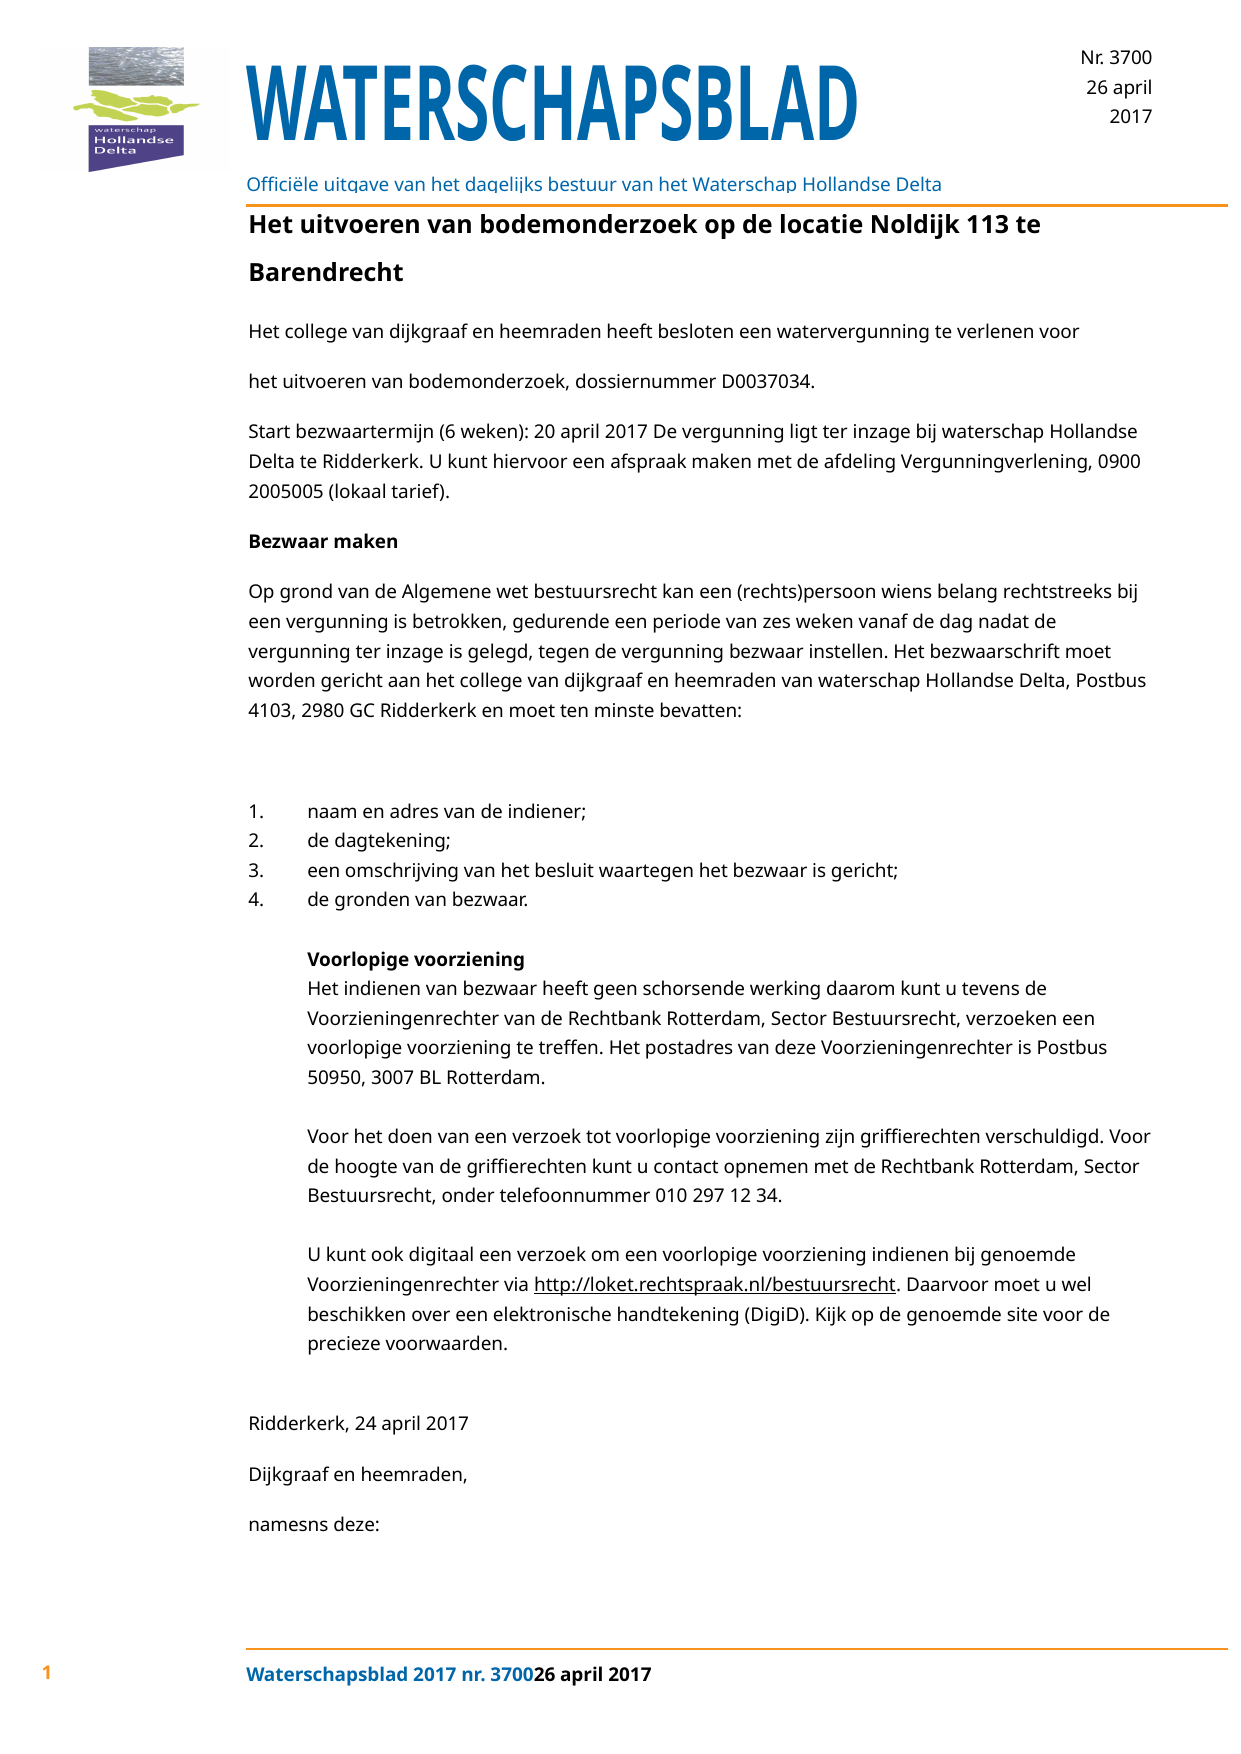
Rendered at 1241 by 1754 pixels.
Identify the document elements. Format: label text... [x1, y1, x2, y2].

list de dagtekening; [248, 827, 1152, 853]
list de gronden van bezwaar. [248, 887, 1152, 912]
text Bezwaar maken [248, 528, 1152, 554]
text Het college van dijkgraaf en heemraden heeft besloten een watervergunning te verlenen voor [248, 318, 1152, 344]
list Voor het doen van een verzoek tot voorlopige voorziening zijn griffierechten verschuldigd. Voor de hoogte van de griffierechten kunt u contact opnemen met de Rechtbank Rotterdam, Sector Bestuursrecht, onder telefoonnummer 010 297 12 34. [248, 1123, 1152, 1208]
text namesns deze: [248, 1511, 1152, 1537]
text Op grond van de Algemene wet bestuursrecht kan een (rechts)persoon wiens belang rechtstreeks bij een vergunning is betrokken, gedurende een periode van zes weken vanaf de dag nadat de vergunning ter inzage is gelegd, tegen de vergunning bezwaar instellen. Het bezwaarschrift moet worden gericht aan het college van dijkgraaf en heemraden van waterschap Hollandse Delta, Postbus 4103, 2980 GC Ridderkerk en moet ten minste bevatten: [248, 579, 1152, 723]
text Het uitvoeren van bodemonderzoek op de locatie Noldijk 113 te Barendrecht [248, 207, 1152, 288]
picture [41, 47, 231, 172]
text Start bezwaartermijn (6 weken): 20 april 2017 De vergunning ligt ter inzage bij waterschap Hollandse Delta te Ridderkerk. U kunt hiervoor een afspraak maken met de afdeling Vergunningverlening, 0900 2005005 (lokaal tarief). [248, 419, 1152, 504]
list een omschrijving van het besluit waartegen het bezwaar is gericht; [248, 857, 1152, 883]
list Het indienen van bezwaar heeft geen schorsende werking daarom kunt u tevens de Voorzieningenrechter van de Rechtbank Rotterdam, Sector Bestuursrecht, verzoeken een voorlopige voorziening te treffen. Het postadres van deze Voorzieningenrechter is Postbus 50950, 3007 BL Rotterdam. [248, 975, 1152, 1090]
list U kunt ook digitaal een verzoek om een voorlopige voorziening indienen bij genoemde Voorzieningenrechter via http://loket.rechtspraak.nl/bestuursrecht. Daarvoor moet u wel beschikken over een elektronische handtekening (DigiD). Kijk op de genoemde site voor de precieze voorwaarden. [248, 1242, 1152, 1356]
text het uitvoeren van bodemonderzoek, dossiernummer D0037034. [248, 368, 1152, 394]
text Dijkgraaf en heemraden, [248, 1461, 1152, 1487]
list naam en adres van de indiener; [248, 798, 1152, 824]
text Ridderkerk, 24 april 2017 [248, 1410, 1152, 1436]
list Voorlopige voorziening [248, 946, 1152, 972]
